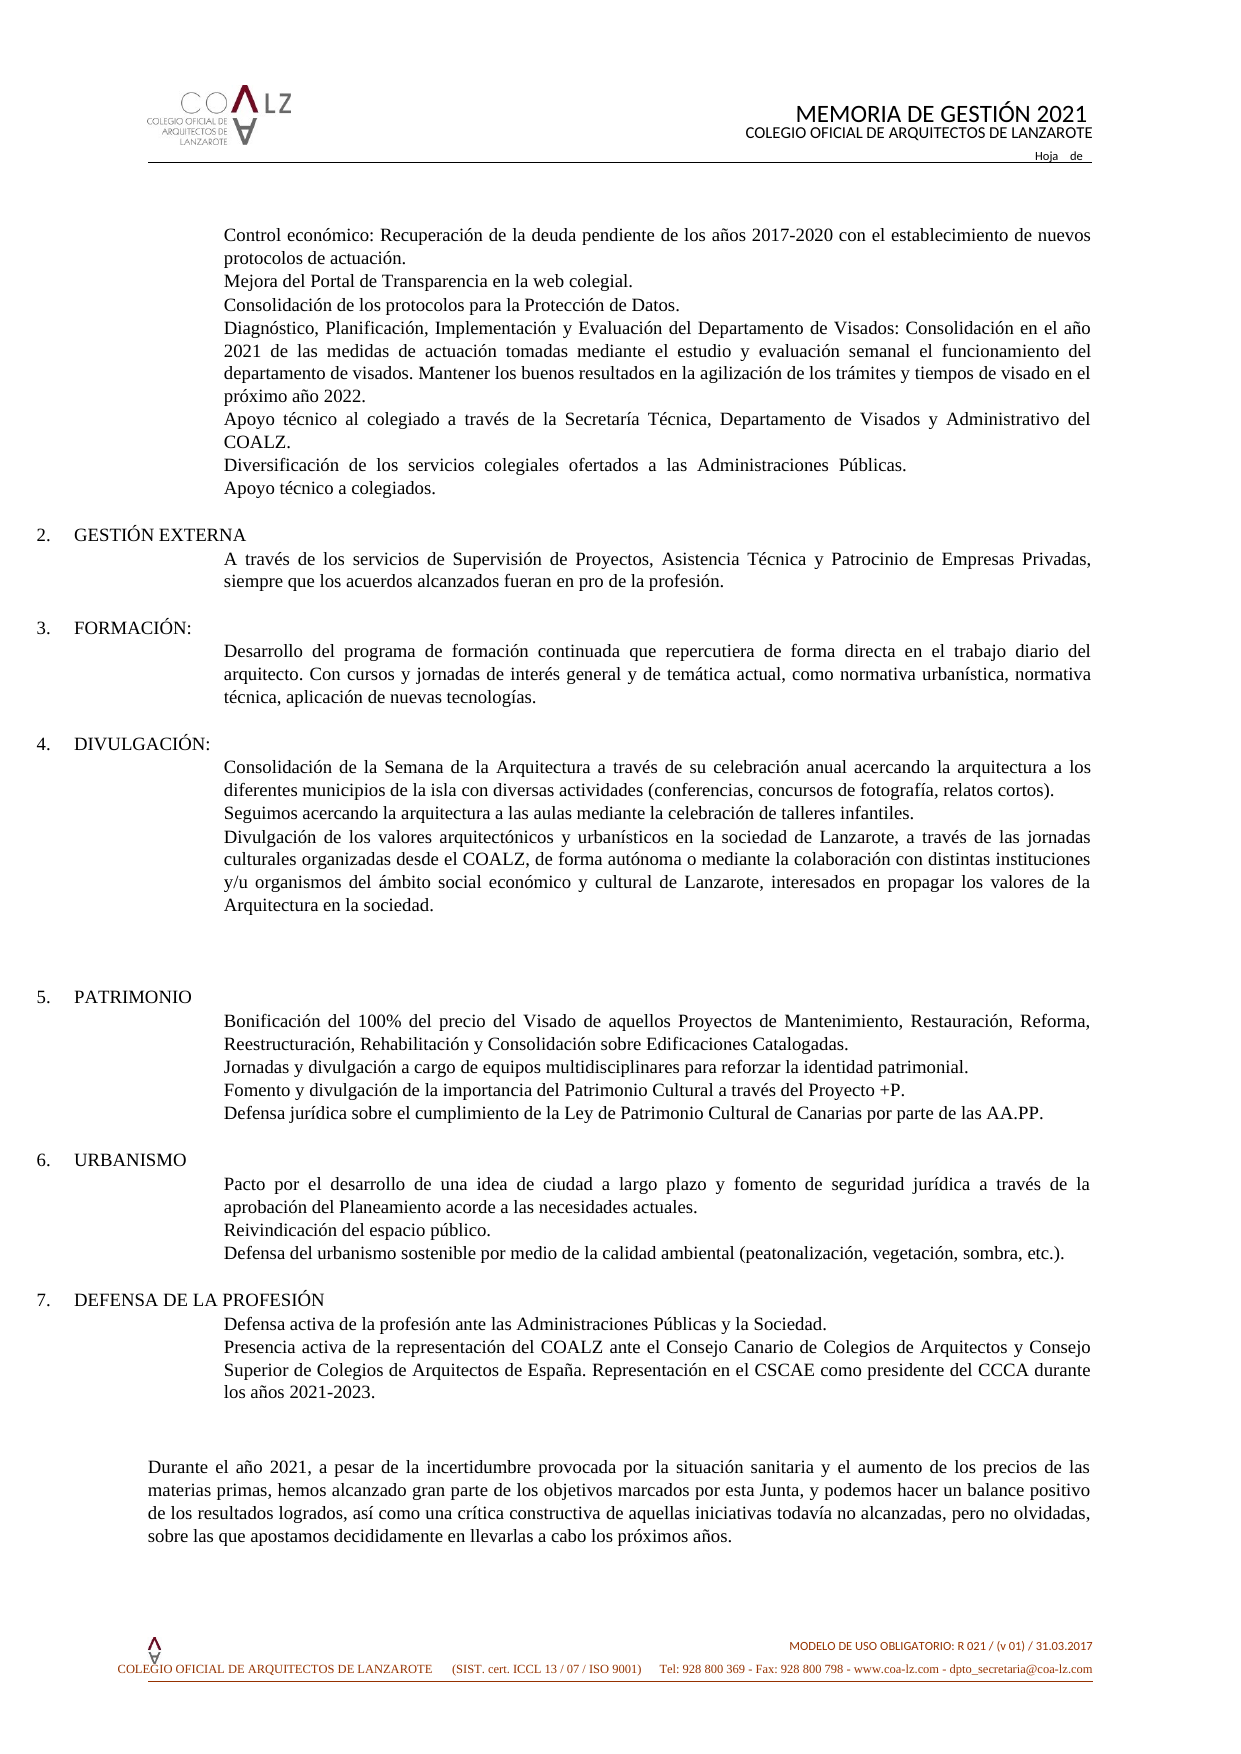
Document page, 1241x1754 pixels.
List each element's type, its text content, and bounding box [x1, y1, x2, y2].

text Reivindicación del espacio público. [224, 1219, 1093, 1240]
text Diversificación de los servicios colegiales ofertados a las Administraciones Públicas. Apoyo técnico a colegiados. [224, 454, 908, 499]
text Pacto por el desarrollo de una idea de ciudad a largo plazo y fomento de seguridad jurídica a través de la aprobación del Planeamiento acorde a las necesidades actuales. [224, 1173, 1093, 1217]
text Mejora del Portal de Transparencia en la web colegial. [224, 270, 1093, 292]
text Defensa del urbanismo sostenible por medio de la calidad ambiental (peatonalización, vegetación, sombra, etc.). [224, 1242, 1093, 1263]
text Bonificación del 100% del precio del Visado de aquellos Proyectos de Mantenimiento, Restauración, Reforma, Reestructuración, Rehabilitación y Consolidación sobre Edificaciones Catalogadas. [224, 1010, 1093, 1054]
text Consolidación de los protocolos para la Protección de Datos. [224, 293, 1093, 315]
list URBANISMO [36, 1149, 1093, 1171]
text Control económico: Recuperación de la deuda pendiente de los años 2017-2020 con el establecimiento de nuevos protocolos de actuación. [224, 224, 1093, 268]
text A través de los servicios de Supervisión de Proyectos, Asistencia Técnica y Patrocinio de Empresas Privadas, siempre que los acuerdos alcanzados fueran en pro de la profesión. [224, 547, 1093, 592]
text Seguimos acercando la arquitectura a las aulas mediante la celebración de talleres infantiles. [224, 802, 1093, 824]
text Jornadas y divulgación a cargo de equipos multidisciplinares para reforzar la identidad patrimonial. [224, 1056, 1093, 1077]
list PATRIMONIO [36, 986, 1093, 1008]
text Apoyo técnico al colegiado a través de la Secretaría Técnica, Departamento de Visados y Administrativo del COALZ. [224, 408, 1093, 453]
text Presencia activa de la representación del COALZ ante el Consejo Canario de Colegios de Arquitectos y Consejo Superior de Colegios de Arquitectos de España. Representación en el CSCAE como presidente del CCCA durante los años 2021-2023. [224, 1336, 1093, 1403]
text Durante el año 2021, a pesar de la incertidumbre provocada por la situación sanitaria y el aumento de los precios de las materias primas, hemos alcanzado gran parte de los objetivos marcados por esta Junta, y podemos hacer un balance positivo de los resultados logrados, así como una crítica constructiva de aquellas iniciativas todavía no alcanzadas, pero no olvidadas, sobre las que apostamos decididamente en llevarlas a cabo los próximos años. [148, 1456, 1093, 1546]
list GESTIÓN EXTERNA [36, 524, 1093, 546]
list FORMACIÓN: [36, 617, 1093, 638]
text Diagnóstico, Planificación, Implementación y Evaluación del Departamento de Visados: Consolidación en el año 2021 de las medidas de actuación tomadas mediante el estudio y evaluación semanal el funcionamiento del departamento de visados. Mantener los buenos resultados en la agilización de los trámites y tiempos de visado en el próximo año 2022. [224, 317, 1093, 407]
text Consolidación de la Semana de la Arquitectura a través de su celebración anual acercando la arquitectura a los diferentes municipios de la isla con diversas actividades (conferencias, concursos de fotografía, relatos cortos). [224, 756, 1093, 801]
text Desarrollo del programa de formación continuada que repercutiera de forma directa en el trabajo diario del arquitecto. Con cursos y jornadas de interés general y de temática actual, como normativa urbanística, normativa técnica, aplicación de nuevas tecnologías. [224, 640, 1093, 708]
text Divulgación de los valores arquitectónicos y urbanísticos en la sociedad de Lanzarote, a través de las jornadas culturales organizadas desde el COALZ, de forma autónoma o mediante la colaboración con distintas instituciones y/u organismos del ámbito social económico y cultural de Lanzarote, interesados en propagar los valores de la Arquitectura en la sociedad. [224, 826, 1093, 916]
list DEFENSA DE LA PROFESIÓN [36, 1289, 1093, 1311]
text Fomento y divulgación de la importancia del Patrimonio Cultural a través del Proyecto +P. [224, 1079, 1093, 1101]
list DIVULGACIÓN: [36, 733, 1093, 754]
text Defensa jurídica sobre el cumplimiento de la Ley de Patrimonio Cultural de Canarias por parte de las AA.PP. [224, 1102, 1093, 1124]
text Defensa activa de la profesión ante las Administraciones Públicas y la Sociedad. [224, 1312, 1093, 1334]
